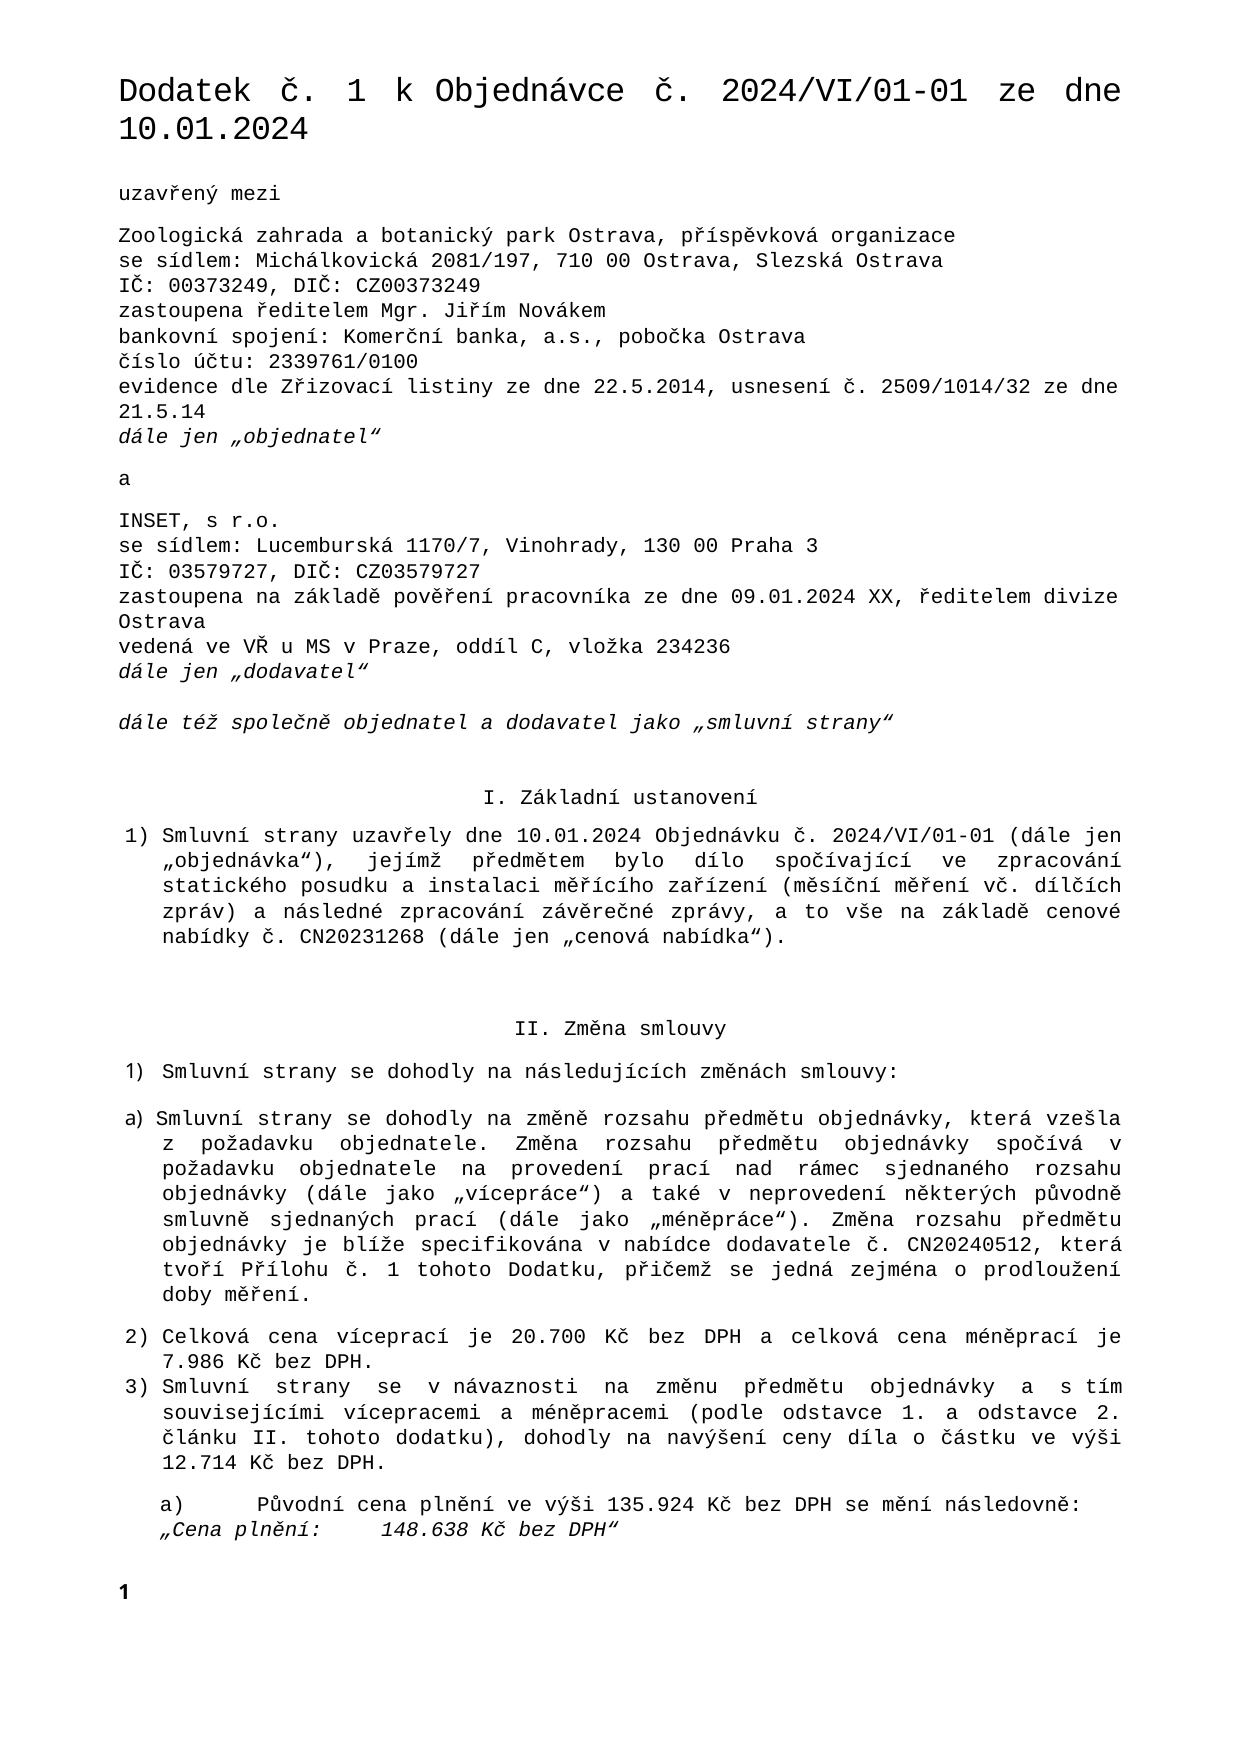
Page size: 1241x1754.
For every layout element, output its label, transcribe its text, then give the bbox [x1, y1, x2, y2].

list Smluvní strany se dohodly na následujících změnách smlouvy: [124, 1056, 1122, 1084]
text Dodatek č. 1 k Objednávce č. 2024/VI/01-01 ze dne 10.01.2024 [118, 74, 1122, 149]
text Zoologická zahrada a botanický park Ostrava, příspěvková organizace [118, 225, 1122, 248]
text evidence dle Zřizovací listiny ze dne 22.5.2014, usnesení č. 2509/1014/32 ze dne 21.5.14 [118, 376, 1122, 425]
text se sídlem: Michálkovická 2081/197, 710 00 Ostrava, Slezská Ostrava [118, 250, 1122, 274]
text bankovní spojení: Komerční banka, a.s., pobočka Ostrava [118, 326, 1122, 349]
text se sídlem: Lucemburská 1170/7, Vinohrady, 130 00 Praha 3 [118, 536, 1122, 559]
list Smluvní strany uzavřely dne 10.01.2024 Objednávku č. 2024/VI/01-01 (dále jen „objednávka“), jejímž předmětem bylo dílo spočívající ve zpracování statického posudku a instalaci měřícího zařízení (měsíční měření vč. dílčích zpráv) a následné zpracování závěrečné zprávy, a to vše na základě cenové nabídky č. CN20231268 (dále jen „cenová nabídka“). [124, 825, 1122, 949]
list Celková cena víceprací je 20.700 Kč bez DPH a celková cena méněprací je 7.986 Kč bez DPH. [124, 1326, 1122, 1375]
text dále jen „dodavatel“ [118, 662, 1122, 685]
text dále jen „objednatel“ [118, 427, 1122, 450]
list Původní cena plnění ve výši 135.924 Kč bez DPH se mění následovně: [159, 1494, 1122, 1518]
text uzavřený mezi [118, 183, 1122, 207]
text II. Změna smlouvy [118, 1018, 1122, 1042]
list Smluvní strany se v návaznosti na změnu předmětu objednávky a s tím souvisejícími vícepracemi a méněpracemi (podle odstavce 1. a odstavce 2. článku II. tohoto dodatku), dohodly na navýšení ceny díla o částku ve výši 12.714 Kč bez DPH. [124, 1377, 1122, 1476]
list Smluvní strany se dohodly na změně rozsahu předmětu objednávky, která vzešla z požadavku objednatele. Změna rozsahu předmětu objednávky spočívá v požadavku objednatele na provedení prací nad rámec sjednaného rozsahu objednávky (dále jako „vícepráce“) a také v neprovedení některých původně smluvně sjednaných prací (dále jako „méněpráce“). Změna rozsahu předmětu objednávky je blíže specifikována v nabídce dodavatele č. CN20240512, která tvoří Přílohu č. 1 tohoto Dodatku, přičemž se jedná zejména o prodloužení doby měření. [124, 1103, 1122, 1308]
text I. Základní ustanovení [118, 787, 1122, 811]
text vedená ve VŘ u MS v Praze, oddíl C, vložka 234236 [118, 636, 1122, 660]
text IČ: 03579727, DIČ: CZ03579727 [118, 561, 1122, 584]
text zastoupena na základě pověření pracovníka ze dne 09.01.2024 XX, ředitelem divize Ostrava [118, 586, 1122, 635]
text a [118, 468, 1122, 492]
text INSET, s r.o. [118, 510, 1122, 534]
text „Cena plnění: 148.638 Kč bez DPH“ [159, 1519, 1122, 1543]
text číslo účtu: 2339761/0100 [118, 351, 1122, 374]
text IČ: 00373249, DIČ: CZ00373249 [118, 275, 1122, 299]
text zastoupena ředitelem Mgr. Jiřím Novákem [118, 301, 1122, 324]
text dále též společně objednatel a dodavatel jako „smluvní strany“ [118, 712, 1122, 736]
